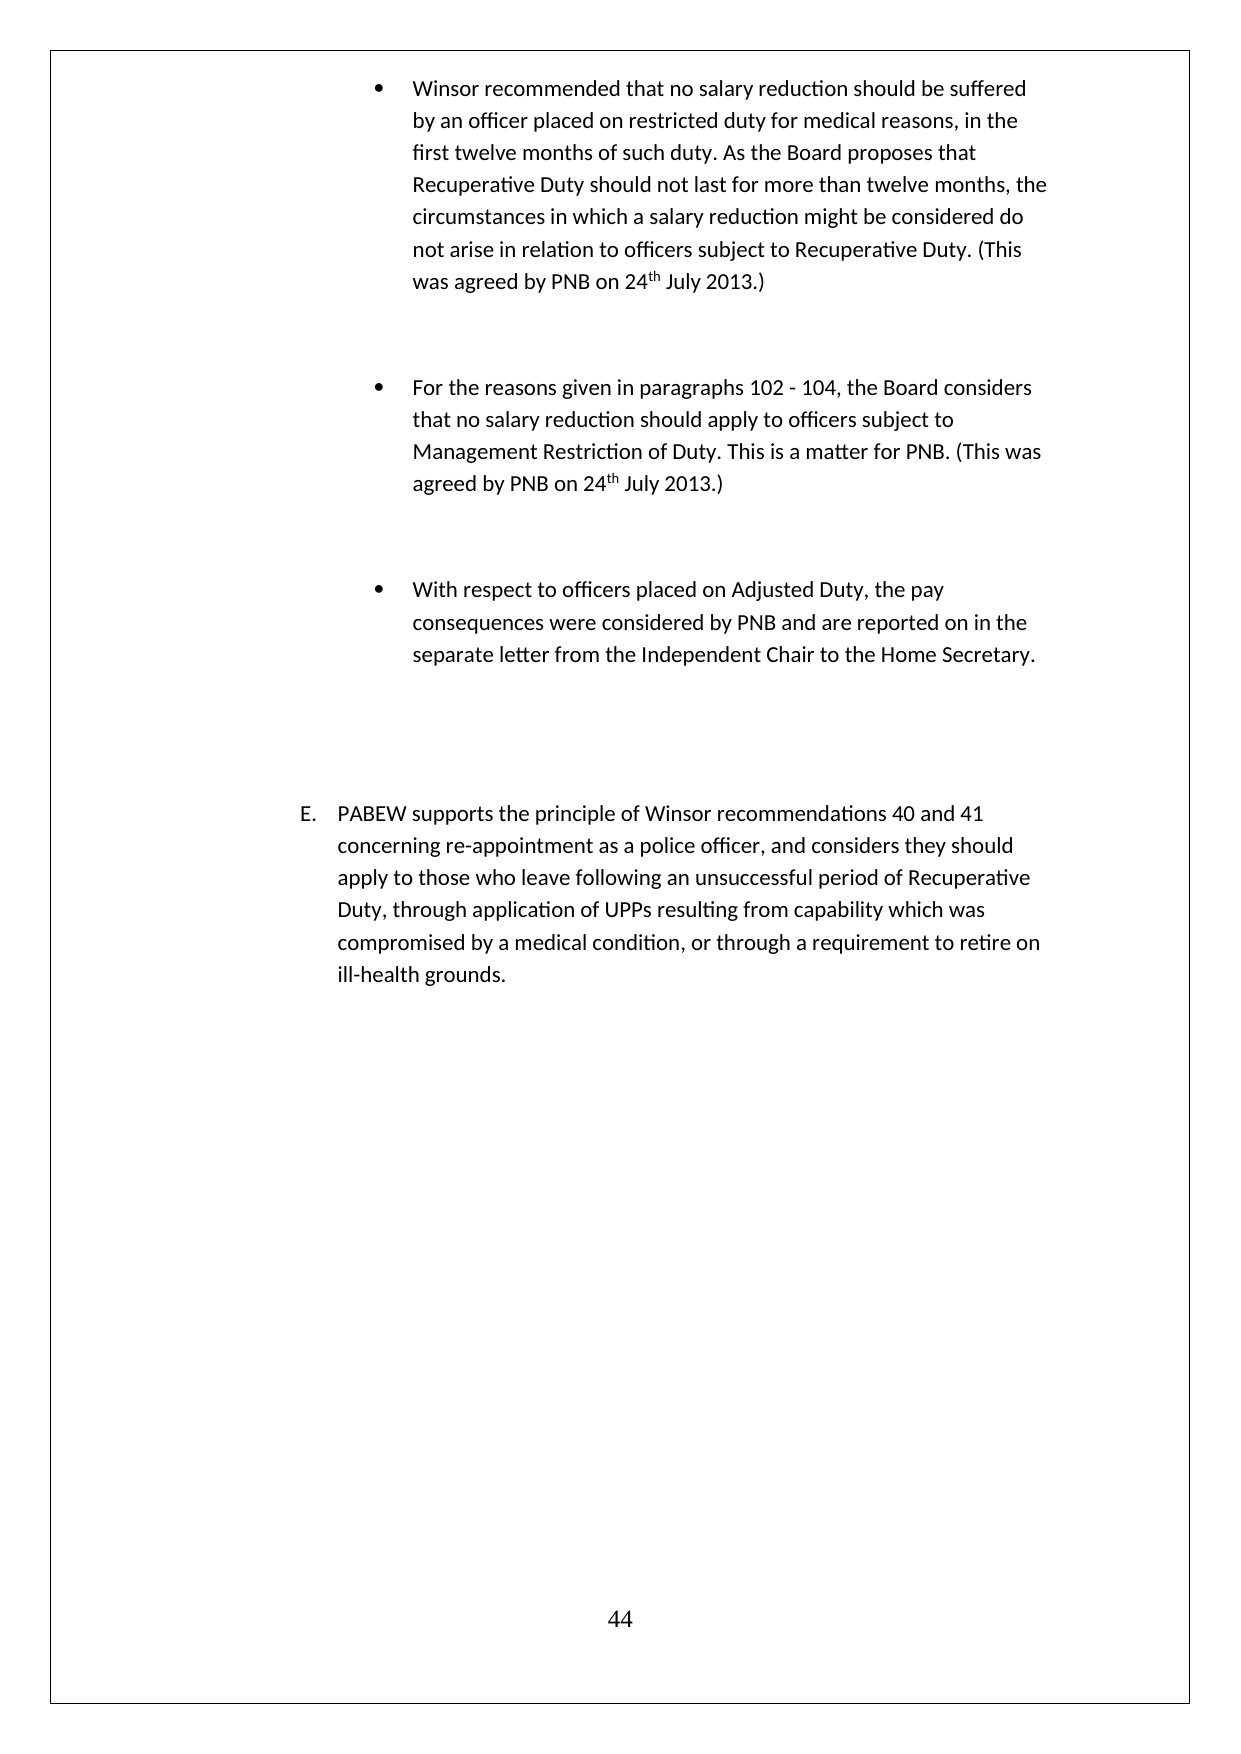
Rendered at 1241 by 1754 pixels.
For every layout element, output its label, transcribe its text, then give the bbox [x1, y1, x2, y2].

list With respect to officers placed on Adjusted Duty, the pay consequences were considered by PNB and are reported on in the separate letter from the Independent Chair to the Home Secretary. [375, 576, 1053, 668]
list PABEW supports the principle of Winsor recommendations 40 and 41 concerning re-appointment as a police officer, and considers they should apply to those who leave following an unsuccessful period of Recuperative Duty, through application of UPPs resulting from capability which was compromised by a medical condition, or through a requirement to retire on ill-health grounds. [300, 799, 1053, 988]
list For the reasons given in paragraphs 102 - 104, the Board considers that no salary reduction should apply to officers subject to Management Restriction of Duty. This is a matter for PNB. (This was agreed by PNB on 24th July 2013.) [375, 373, 1053, 497]
list Winsor recommended that no salary reduction should be suffered by an officer placed on restricted duty for medical reasons, in the first twelve months of such duty. As the Board proposes that Recuperative Duty should not last for more than twelve months, the circumstances in which a salary reduction might be considered do not arise in relation to officers subject to Recuperative Duty. (This was agreed by PNB on 24th July 2013.) [375, 74, 1053, 295]
